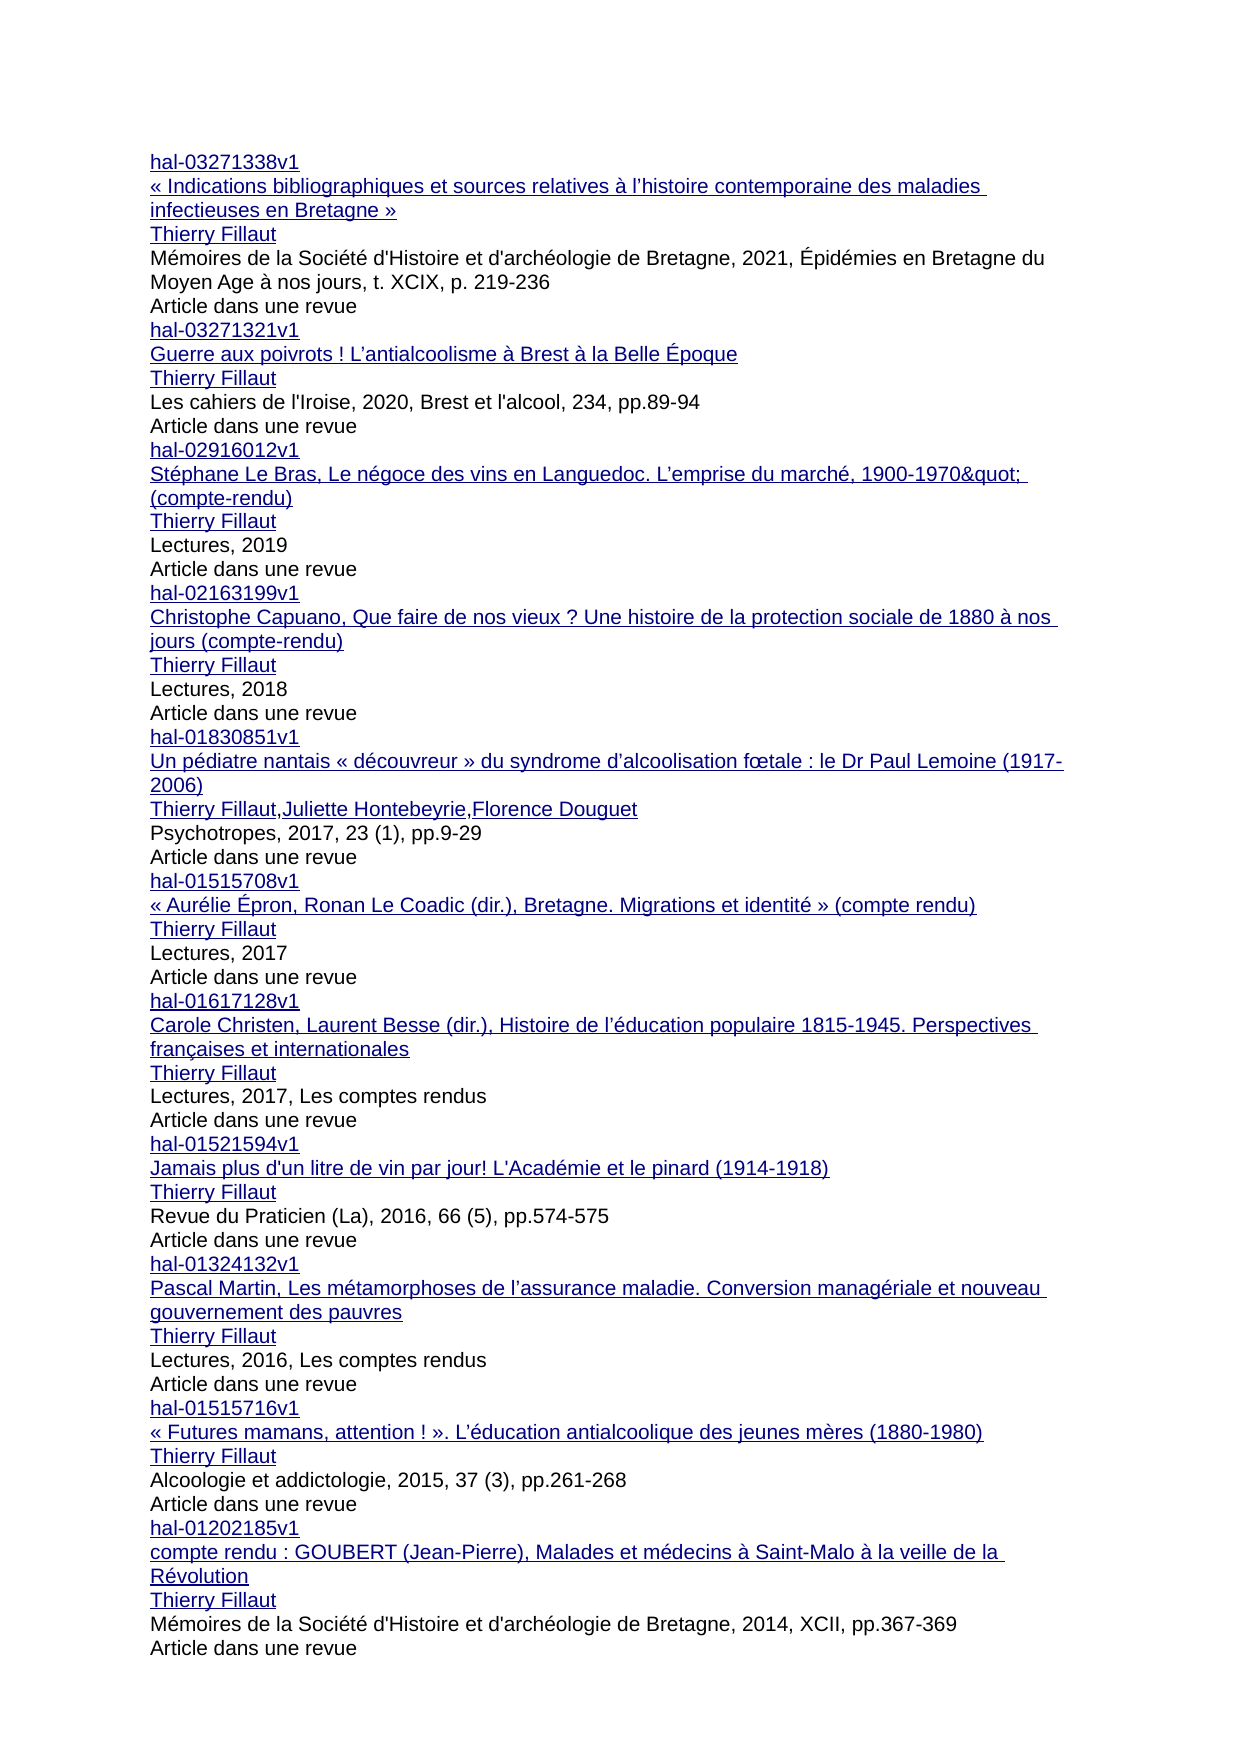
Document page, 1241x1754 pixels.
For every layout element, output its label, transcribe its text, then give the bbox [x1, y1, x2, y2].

table_cell « Futures mamans, attention ! ». L’éducation antialcoolique des jeunes mères (1880-1980) Thierry Fillaut Alcoologie et addictologie, 2015, 37 (3), pp.261-268 Article dans une revue hal-01202185v1 [150, 1420, 1090, 1539]
table_cell Un pédiatre nantais « découvreur » du syndrome d’alcoolisation fœtale : le Dr Paul Lemoine (1917-2006) Thierry Fillaut,Juliette Hontebeyrie,Florence Douguet Psychotropes, 2017, 23 (1), pp.9-29 Article dans une revue hal-01515708v1 [150, 749, 1090, 893]
table_cell « Indications bibliographiques et sources relatives à l’histoire contemporaine des maladies infectieuses en Bretagne » Thierry Fillaut Mémoires de la Société d'Histoire et d'archéologie de Bretagne, 2021, Épidémies en Bretagne du Moyen Age à nos jours, t. XCIX, p. 219-236 Article dans une revue hal-03271321v1 [150, 174, 1090, 342]
table_cell Pascal Martin, Les métamorphoses de l’assurance maladie. Conversion managériale et nouveau gouvernement des pauvres Thierry Fillaut Lectures, 2016, Les comptes rendus Article dans une revue hal-01515716v1 [150, 1276, 1090, 1420]
table_cell hal-03271338v1 [150, 150, 1090, 174]
table_cell Carole Christen, Laurent Besse (dir.), Histoire de l’éducation populaire 1815-1945. Perspectives françaises et internationales Thierry Fillaut Lectures, 2017, Les comptes rendus Article dans une revue hal-01521594v1 [150, 1013, 1090, 1156]
table_cell compte rendu : GOUBERT (Jean-Pierre), Malades et médecins à Saint-Malo à la veille de la Révolution Thierry Fillaut Mémoires de la Société d'Histoire et d'archéologie de Bretagne, 2014, XCII, pp.367-369 Article dans une revue [150, 1540, 1090, 1659]
table_cell « Aurélie Épron, Ronan Le Coadic (dir.), Bretagne. Migrations et identité » (compte rendu) Thierry Fillaut Lectures, 2017 Article dans une revue hal-01617128v1 [150, 893, 1090, 1012]
table_cell Jamais plus d'un litre de vin par jour! L'Académie et le pinard (1914-1918) Thierry Fillaut Revue du Praticien (La), 2016, 66 (5), pp.574-575 Article dans une revue hal-01324132v1 [150, 1156, 1090, 1276]
table_cell Guerre aux poivrots ! L’antialcoolisme à Brest à la Belle Époque Thierry Fillaut Les cahiers de l'Iroise, 2020, Brest et l'alcool, 234, pp.89-94 Article dans une revue hal-02916012v1 [150, 342, 1090, 461]
table_cell Christophe Capuano, Que faire de nos vieux ? Une histoire de la protection sociale de 1880 à nos jours (compte-rendu) Thierry Fillaut Lectures, 2018 Article dans une revue hal-01830851v1 [150, 605, 1090, 749]
table_cell Stéphane Le Bras, Le négoce des vins en Languedoc. L’emprise du marché, 1900-1970&quot; (compte-rendu) Thierry Fillaut Lectures, 2019 Article dans une revue hal-02163199v1 [150, 461, 1090, 605]
